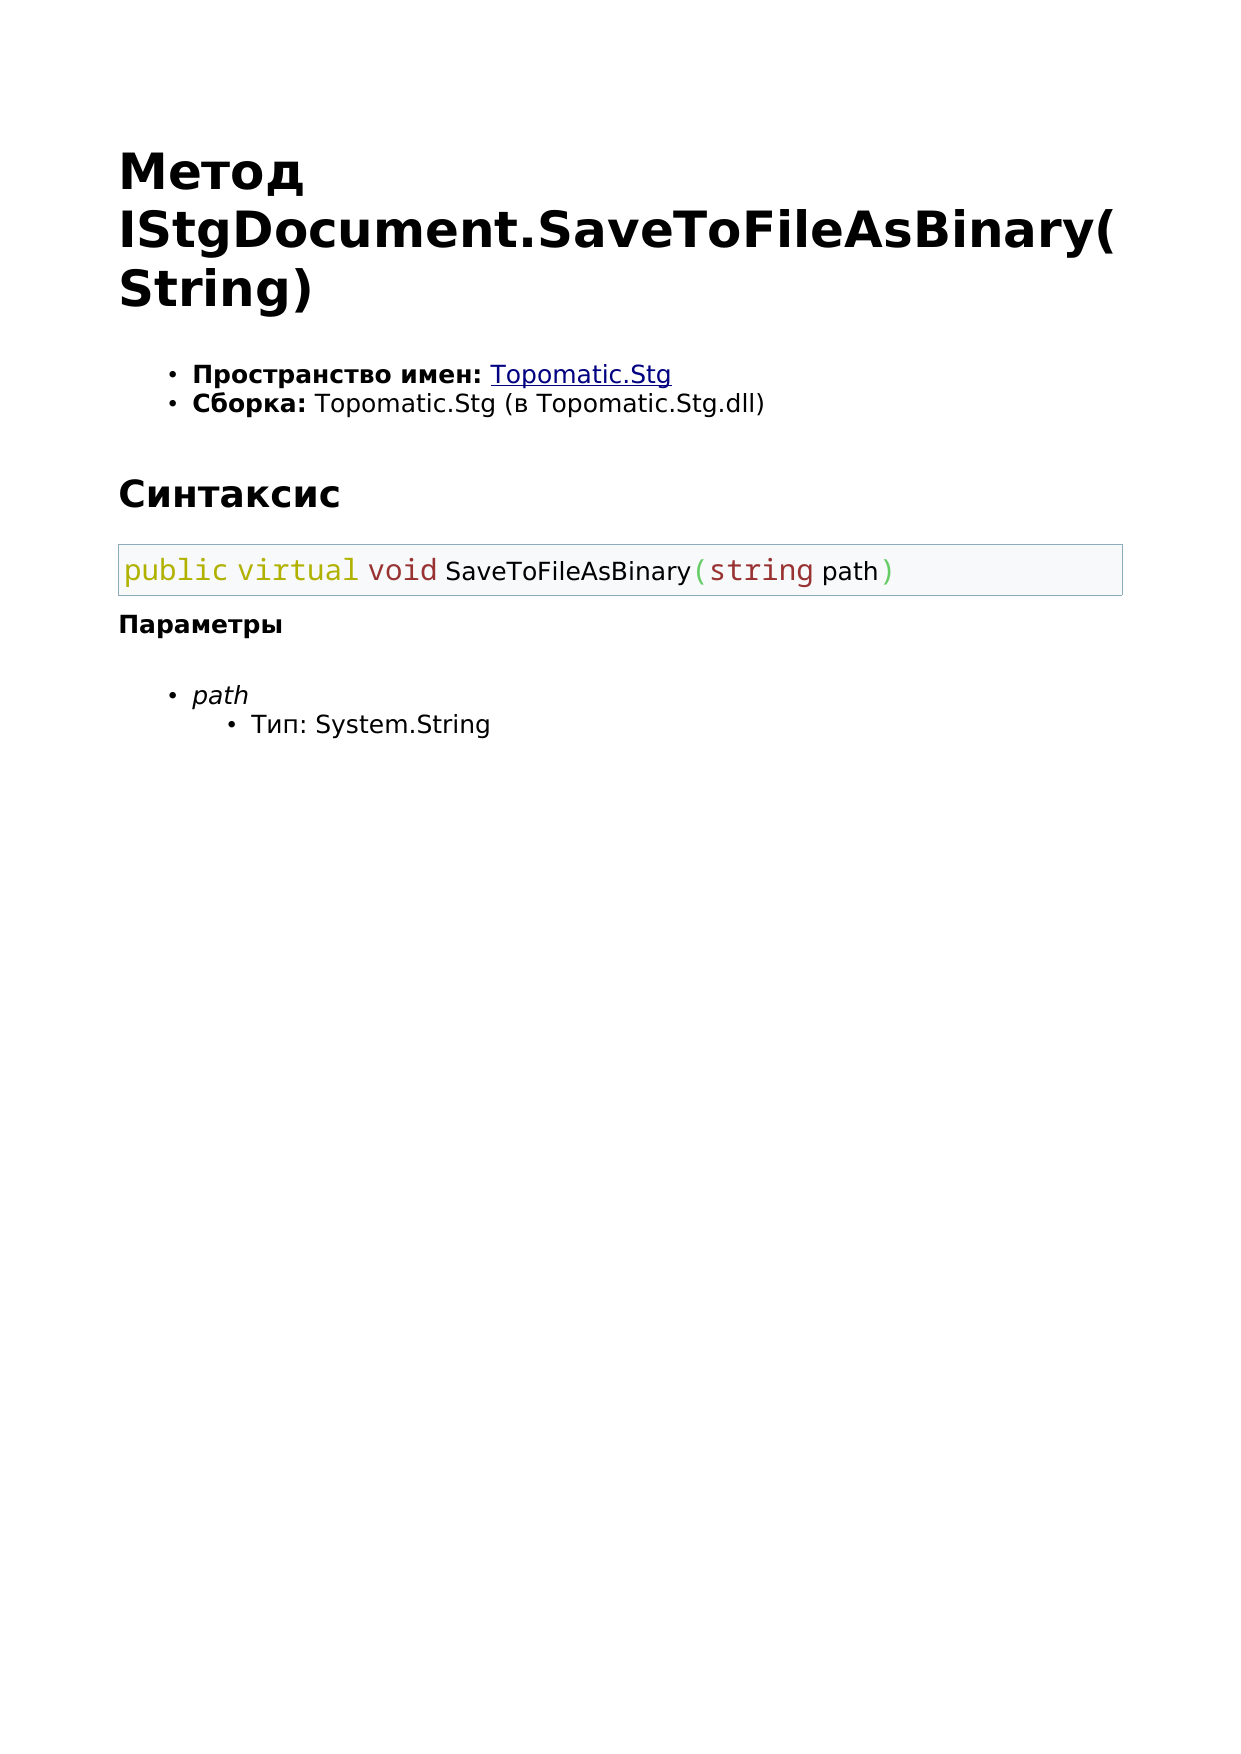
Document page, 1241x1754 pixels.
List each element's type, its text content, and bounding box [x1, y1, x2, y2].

list path [177, 681, 1122, 710]
list Тип: System.String [236, 710, 1122, 739]
subtitle Синтаксис [118, 473, 1122, 516]
table_header public virtual void SaveToFileAsBinary(string path) [119, 545, 1122, 595]
list Сборка: Topomatic.Stg (в Topomatic.Stg.dll) [177, 389, 1122, 418]
subtitle Метод IStgDocument.SaveToFileAsBinary(String) [118, 143, 1122, 318]
text Параметры [118, 610, 1122, 639]
list Пространство имен: Topomatic.Stg [177, 360, 1122, 389]
